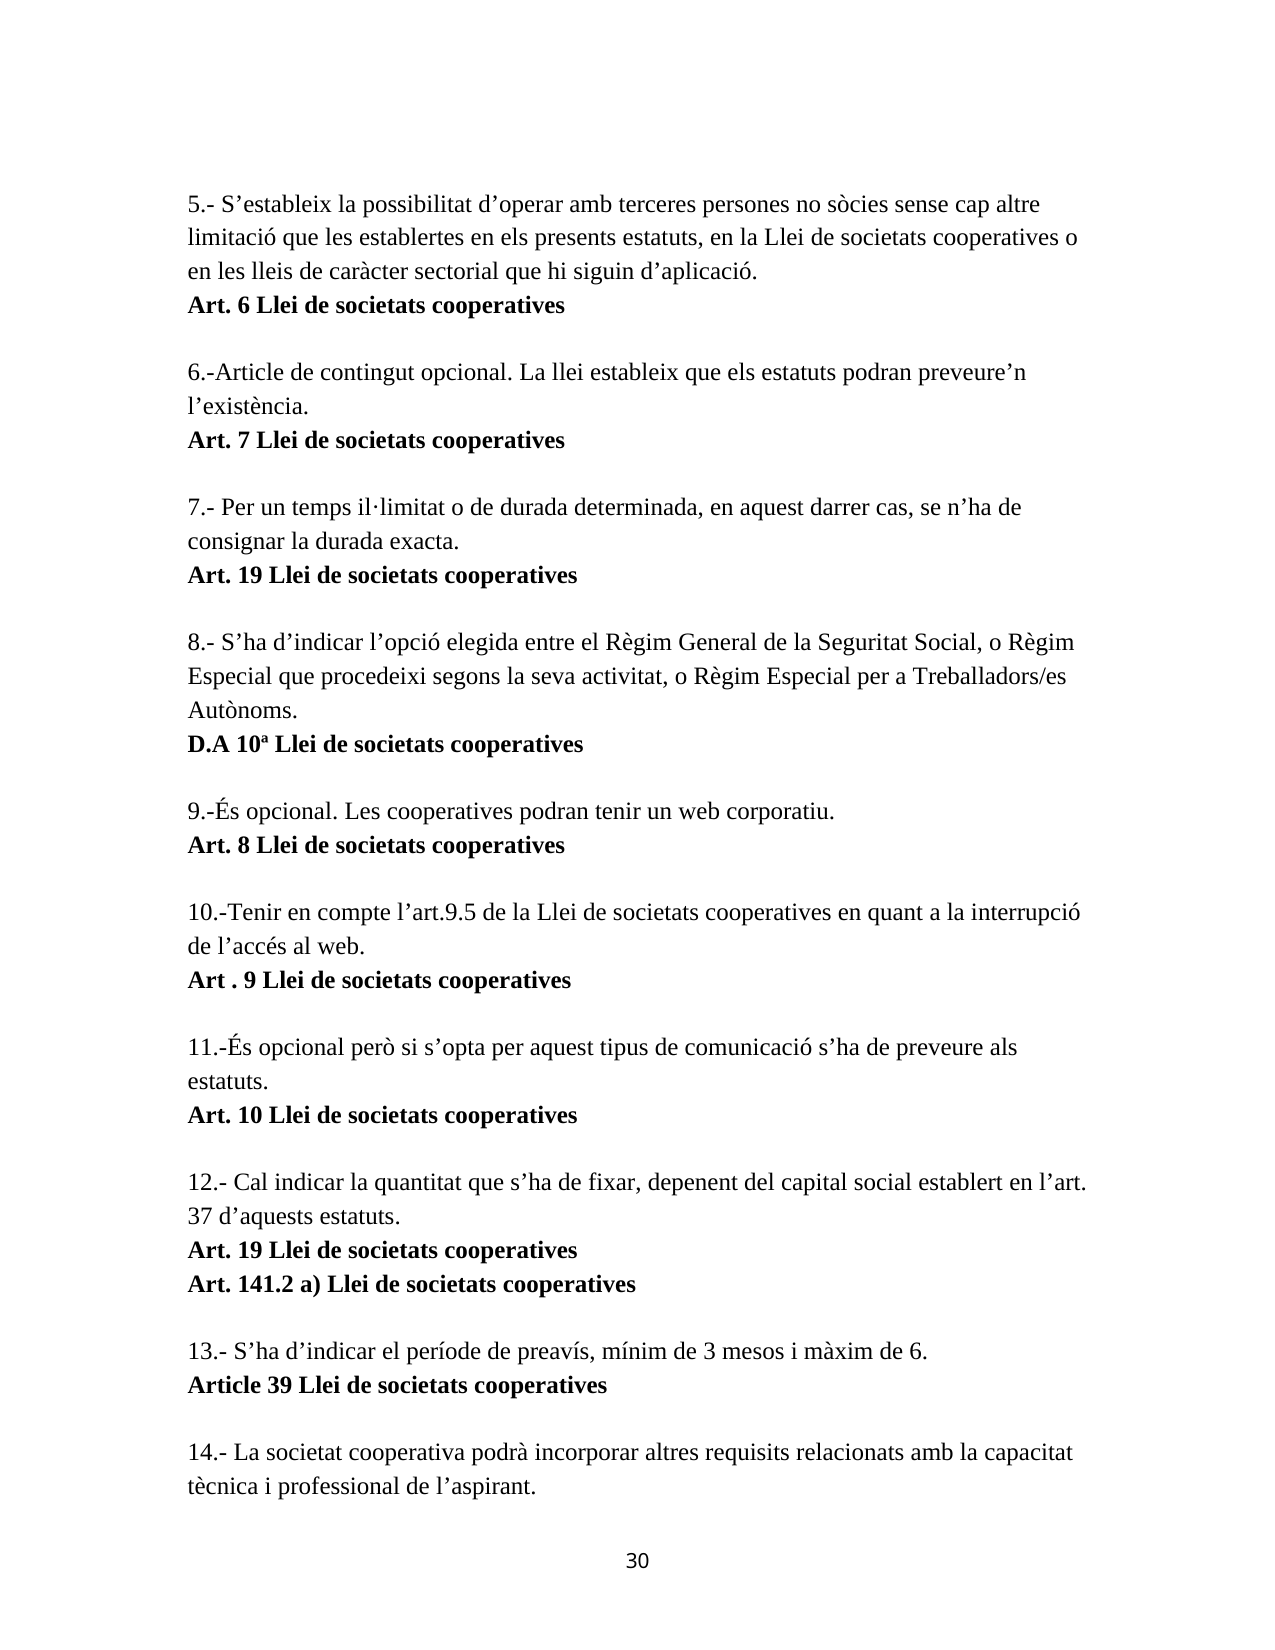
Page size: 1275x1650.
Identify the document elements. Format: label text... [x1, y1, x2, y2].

text 14.- La societat cooperativa podrà incorporar altres requisits relacionats amb la capacitat tècnica i professional de l’aspirant. [187, 1432, 1087, 1500]
text Art. 8 Llei de societats cooperatives [187, 825, 1087, 859]
text 13.- S’ha d’indicar el període de preavís, mínim de 3 mesos i màxim de 6. [187, 1331, 1087, 1365]
text Art. 10 Llei de societats cooperatives [187, 1095, 1087, 1129]
text Art. 7 Llei de societats cooperatives [187, 420, 1087, 454]
text Art. 6 Llei de societats cooperatives [187, 285, 1087, 319]
text 7.- Per un temps il·limitat o de durada determinada, en aquest darrer cas, se n’ha de consignar la durada exacta. [187, 487, 1087, 555]
text 5.- S’estableix la possibilitat d’operar amb terceres persones no sòcies sense cap altre limitació que les establertes en els presents estatuts, en la Llei de societats cooperatives o en les lleis de caràcter sectorial que hi siguin d’aplicació. [187, 184, 1087, 285]
text Art. 19 Llei de societats cooperatives [187, 1230, 1087, 1264]
text D.A 10ª Llei de societats cooperatives [187, 724, 1087, 757]
text Art. 19 Llei de societats cooperatives [187, 555, 1087, 589]
text Art . 9 Llei de societats cooperatives [187, 960, 1087, 994]
text 11.-És opcional però si s’opta per aquest tipus de comunicació s’ha de preveure als estatuts. [187, 1027, 1087, 1095]
text 6.-Article de contingut opcional. La llei estableix que els estatuts podran preveure’n l’existència. [187, 352, 1087, 420]
text 12.- Cal indicar la quantitat que s’ha de fixar, depenent del capital social establert en l’art. 37 d’aquests estatuts. [187, 1162, 1087, 1230]
text 10.-Tenir en compte l’art.9.5 de la Llei de societats cooperatives en quant a la interrupció de l’accés al web. [187, 892, 1087, 960]
text Art. 141.2 a) Llei de societats cooperatives [187, 1264, 1087, 1297]
text 9.-És opcional. Les cooperatives podran tenir un web corporatiu. [187, 791, 1087, 825]
text Article 39 Llei de societats cooperatives [187, 1365, 1087, 1399]
text 8.- S’ha d’indicar l’opció elegida entre el Règim General de la Seguritat Social, o Règim Especial que procedeixi segons la seva activitat, o Règim Especial per a Treballadors/es Autònoms. [187, 622, 1087, 724]
